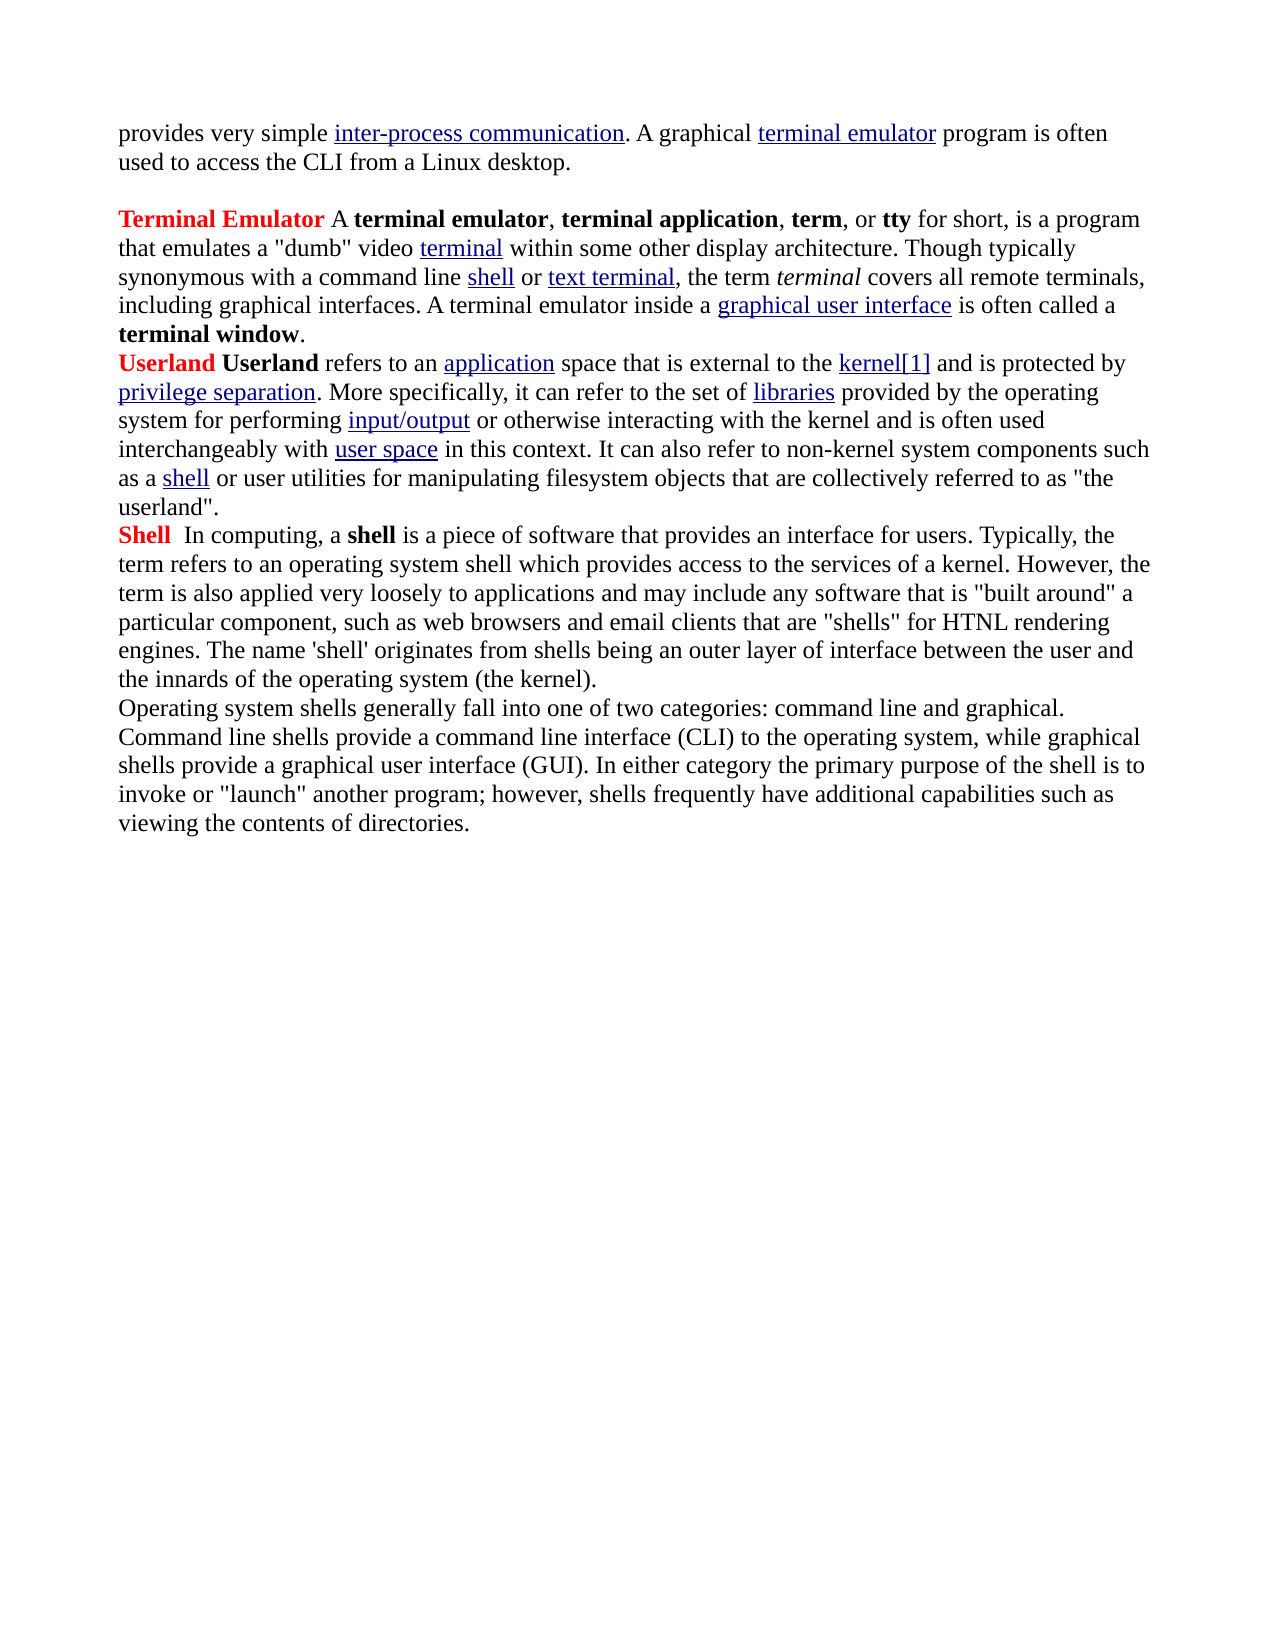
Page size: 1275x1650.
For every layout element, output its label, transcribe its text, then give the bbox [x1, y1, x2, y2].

text Userland Userland refers to an application space that is external to the kernel[1] and is protected by privilege separation. More specifically, it can refer to the set of libraries provided by the operating system for performing input/output or otherwise interacting with the kernel and is often used interchangeably with user space in this context. It can also refer to non-kernel system components such as a shell or user utilities for manipulating filesystem objects that are collectively referred to as "the userland". [118, 348, 1157, 521]
text Shell In computing, a shell is a piece of software that provides an interface for users. Typically, the term refers to an operating system shell which provides access to the services of a kernel. However, the term is also applied very loosely to applications and may include any software that is "built around" a particular component, such as web browsers and email clients that are "shells" for HTNL rendering engines. The name 'shell' originates from shells being an outer layer of interface between the user and the innards of the operating system (the kernel). [118, 521, 1157, 693]
text provides very simple inter-process communication. A graphical terminal emulator program is often used to access the CLI from a Linux desktop. [118, 118, 1157, 176]
text Operating system shells generally fall into one of two categories: command line and graphical. Command line shells provide a command line interface (CLI) to the operating system, while graphical shells provide a graphical user interface (GUI). In either category the primary purpose of the shell is to invoke or "launch" another program; however, shells frequently have additional capabilities such as viewing the contents of directories. [118, 693, 1157, 837]
text Terminal Emulator A terminal emulator, terminal application, term, or tty for short, is a program that emulates a "dumb" video terminal within some other display architecture. Though typically synonymous with a command line shell or text terminal, the term terminal covers all remote terminals, including graphical interfaces. A terminal emulator inside a graphical user interface is often called a terminal window. [118, 204, 1157, 348]
